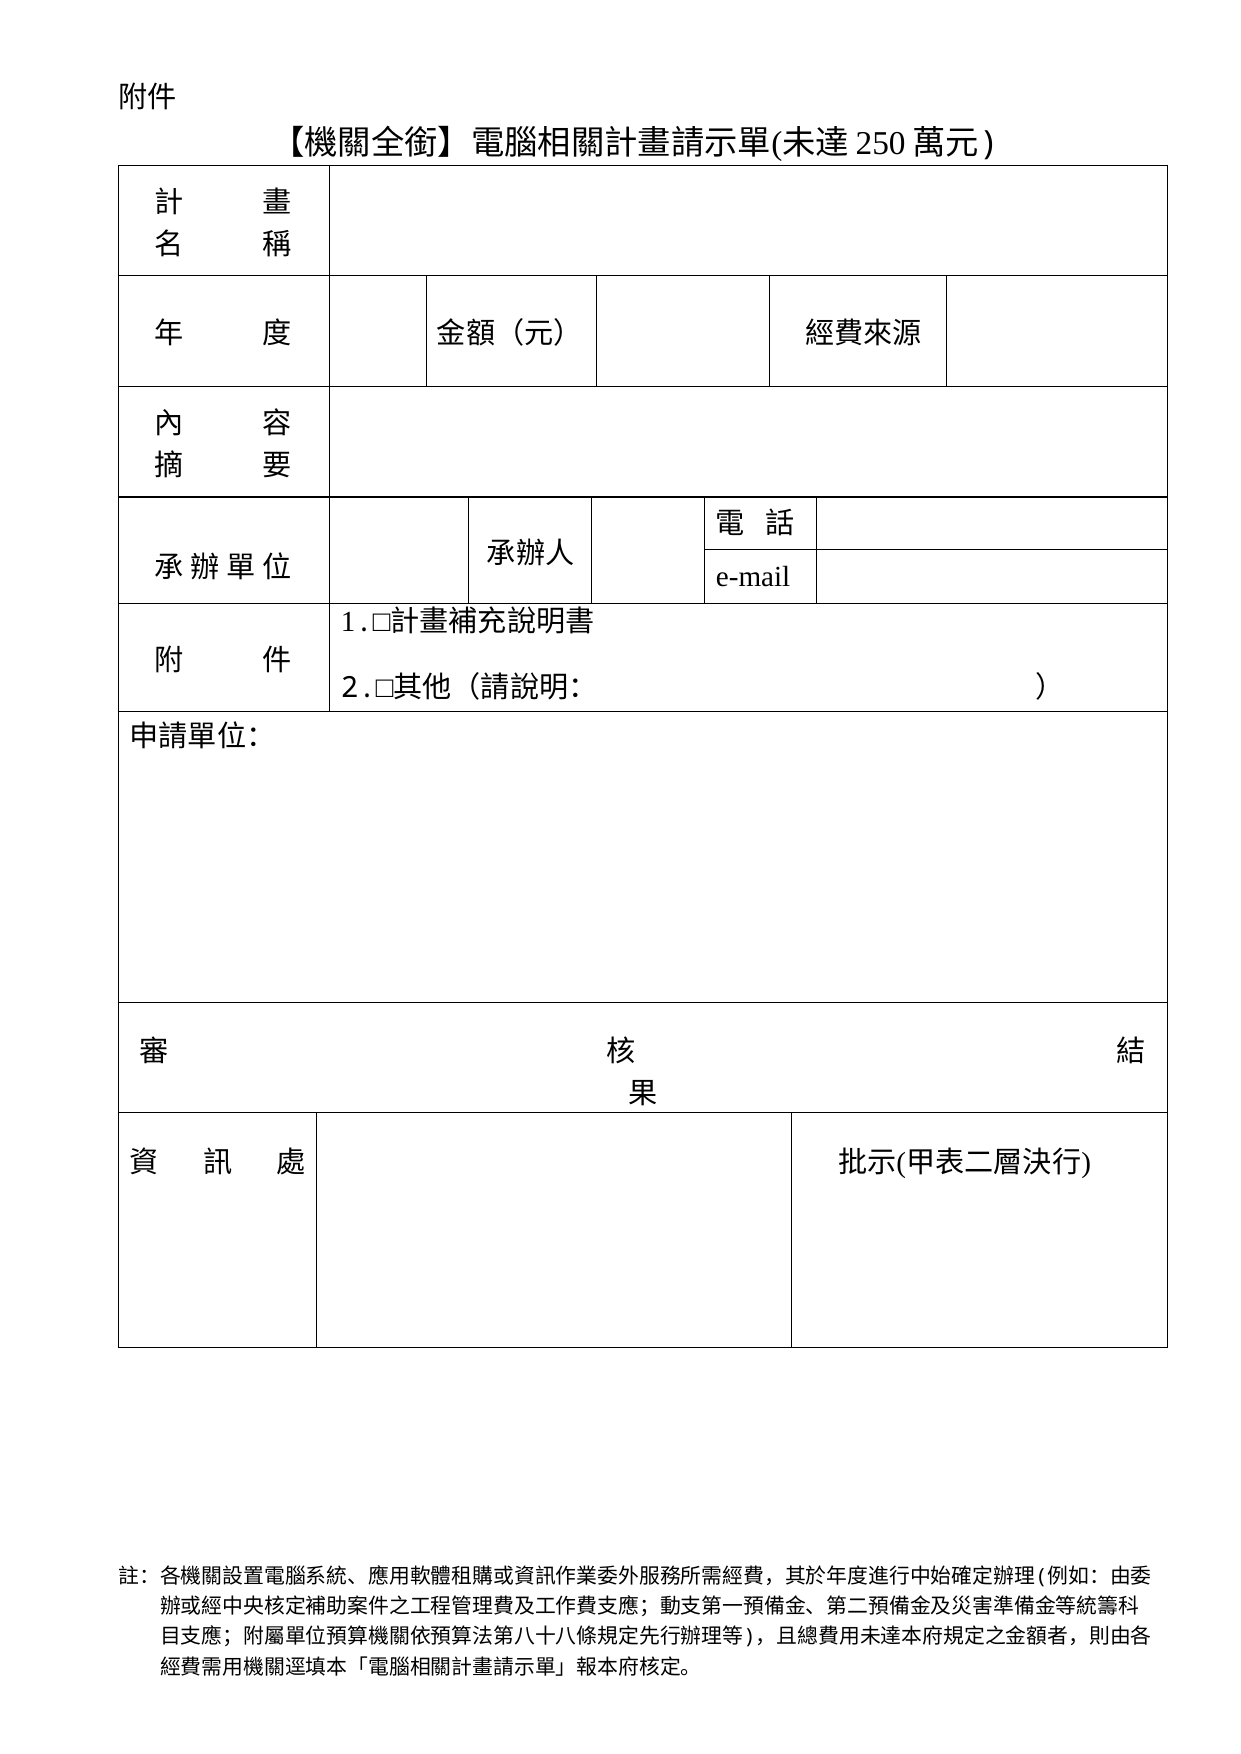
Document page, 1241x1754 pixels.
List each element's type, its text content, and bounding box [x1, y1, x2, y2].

table_cell [330, 387, 1167, 496]
table_cell 承辦人 [469, 498, 591, 603]
table_cell [817, 498, 1167, 549]
table_cell 1.□計畫補充說明書 2.□其他（請說明： ） [330, 604, 1167, 711]
table_cell [330, 498, 468, 603]
table_cell e-mail [705, 550, 816, 603]
table_cell 批示(甲表二層決行) [792, 1113, 1167, 1347]
table_cell 年度 [119, 276, 329, 386]
table_cell 內容 摘要 [119, 387, 329, 496]
table_cell [597, 276, 769, 386]
table_cell 申請單位： [119, 712, 1167, 1002]
table_cell [947, 276, 1167, 386]
table_header 計畫 名稱 [119, 166, 329, 275]
table_cell [330, 276, 426, 386]
table_cell [317, 1113, 791, 1347]
table_header [330, 166, 1167, 275]
table_cell 金額（元） [427, 276, 596, 386]
table_cell 承辦單位 [119, 498, 329, 603]
table_cell 資訊處 [119, 1113, 316, 1347]
table_cell 電話 [705, 498, 816, 549]
table_cell 附件 [119, 604, 329, 711]
table_cell [592, 498, 704, 603]
table_cell 審 核 結 果 [119, 1003, 1167, 1112]
table_cell [817, 550, 1167, 603]
table_cell 經費來源 [770, 276, 946, 386]
